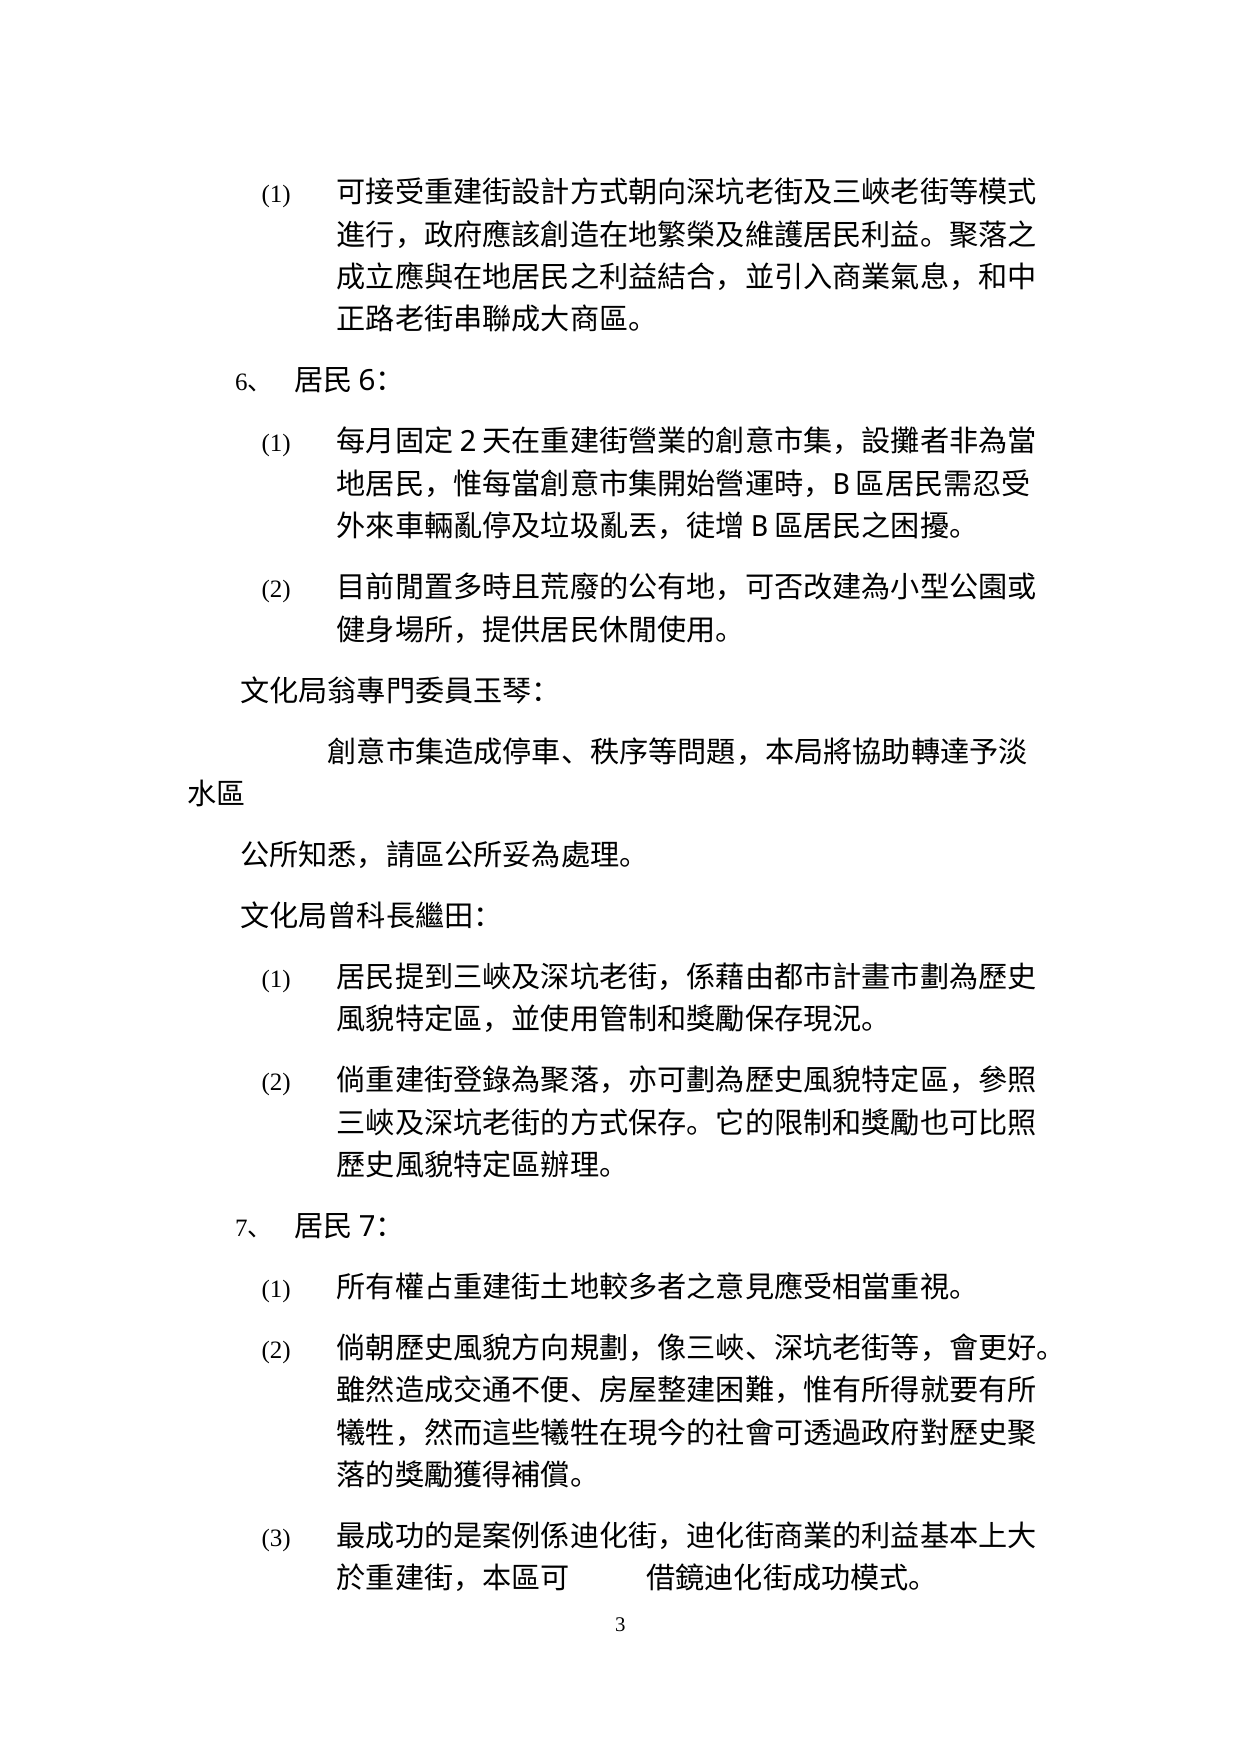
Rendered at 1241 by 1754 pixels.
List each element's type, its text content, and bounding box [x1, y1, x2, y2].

list 居民7： [235, 1202, 1053, 1245]
text 文化局曾科長繼田： [187, 892, 1053, 935]
list 居民6： [235, 357, 1053, 399]
list 每月固定2天在重建街營業的創意市集，設攤者非為當地居民，惟每當創意市集開始營運時，B區居民需忍受外來車輛亂停及垃圾亂丟，徒增B區居民之困擾。 [261, 418, 1053, 545]
text 文化局翁專門委員玉琴： [187, 667, 1053, 709]
list 可接受重建街設計方式朝向深坑老街及三峽老街等模式進行，政府應該創造在地繁榮及維護居民利益。聚落之成立應與在地居民之利益結合，並引入商業氣息，和中正路老街串聯成大商區。 [261, 169, 1053, 338]
list 倘朝歷史風貌方向規劃，像三峽、深坑老街等，會更好。雖然造成交通不便、房屋整建困難，惟有所得就要有所犧牲，然而這些犧牲在現今的社會可透過政府對歷史聚落的獎勵獲得補償。 [261, 1325, 1053, 1494]
text 創意市集造成停車、秩序等問題，本局將協助轉達予淡水區 [187, 728, 1053, 813]
list 倘重建街登錄為聚落，亦可劃為歷史風貌特定區，參照三峽及深坑老街的方式保存。它的限制和獎勵也可比照歷史風貌特定區辦理。 [261, 1057, 1053, 1184]
list 最成功的是案例係迪化街，迪化街商業的利益基本上大於重建街，本區可借鏡迪化街成功模式。 [261, 1513, 1053, 1597]
list 所有權占重建街土地較多者之意見應受相當重視。 [261, 1264, 1053, 1306]
list 目前閒置多時且荒廢的公有地，可否改建為小型公園或健身場所，提供居民休閒使用。 [261, 564, 1053, 648]
list 居民提到三峽及深坑老街，係藉由都市計畫市劃為歷史風貌特定區，並使用管制和獎勵保存現況。 [261, 953, 1053, 1038]
text 公所知悉，請區公所妥為處理。 [187, 831, 1053, 874]
